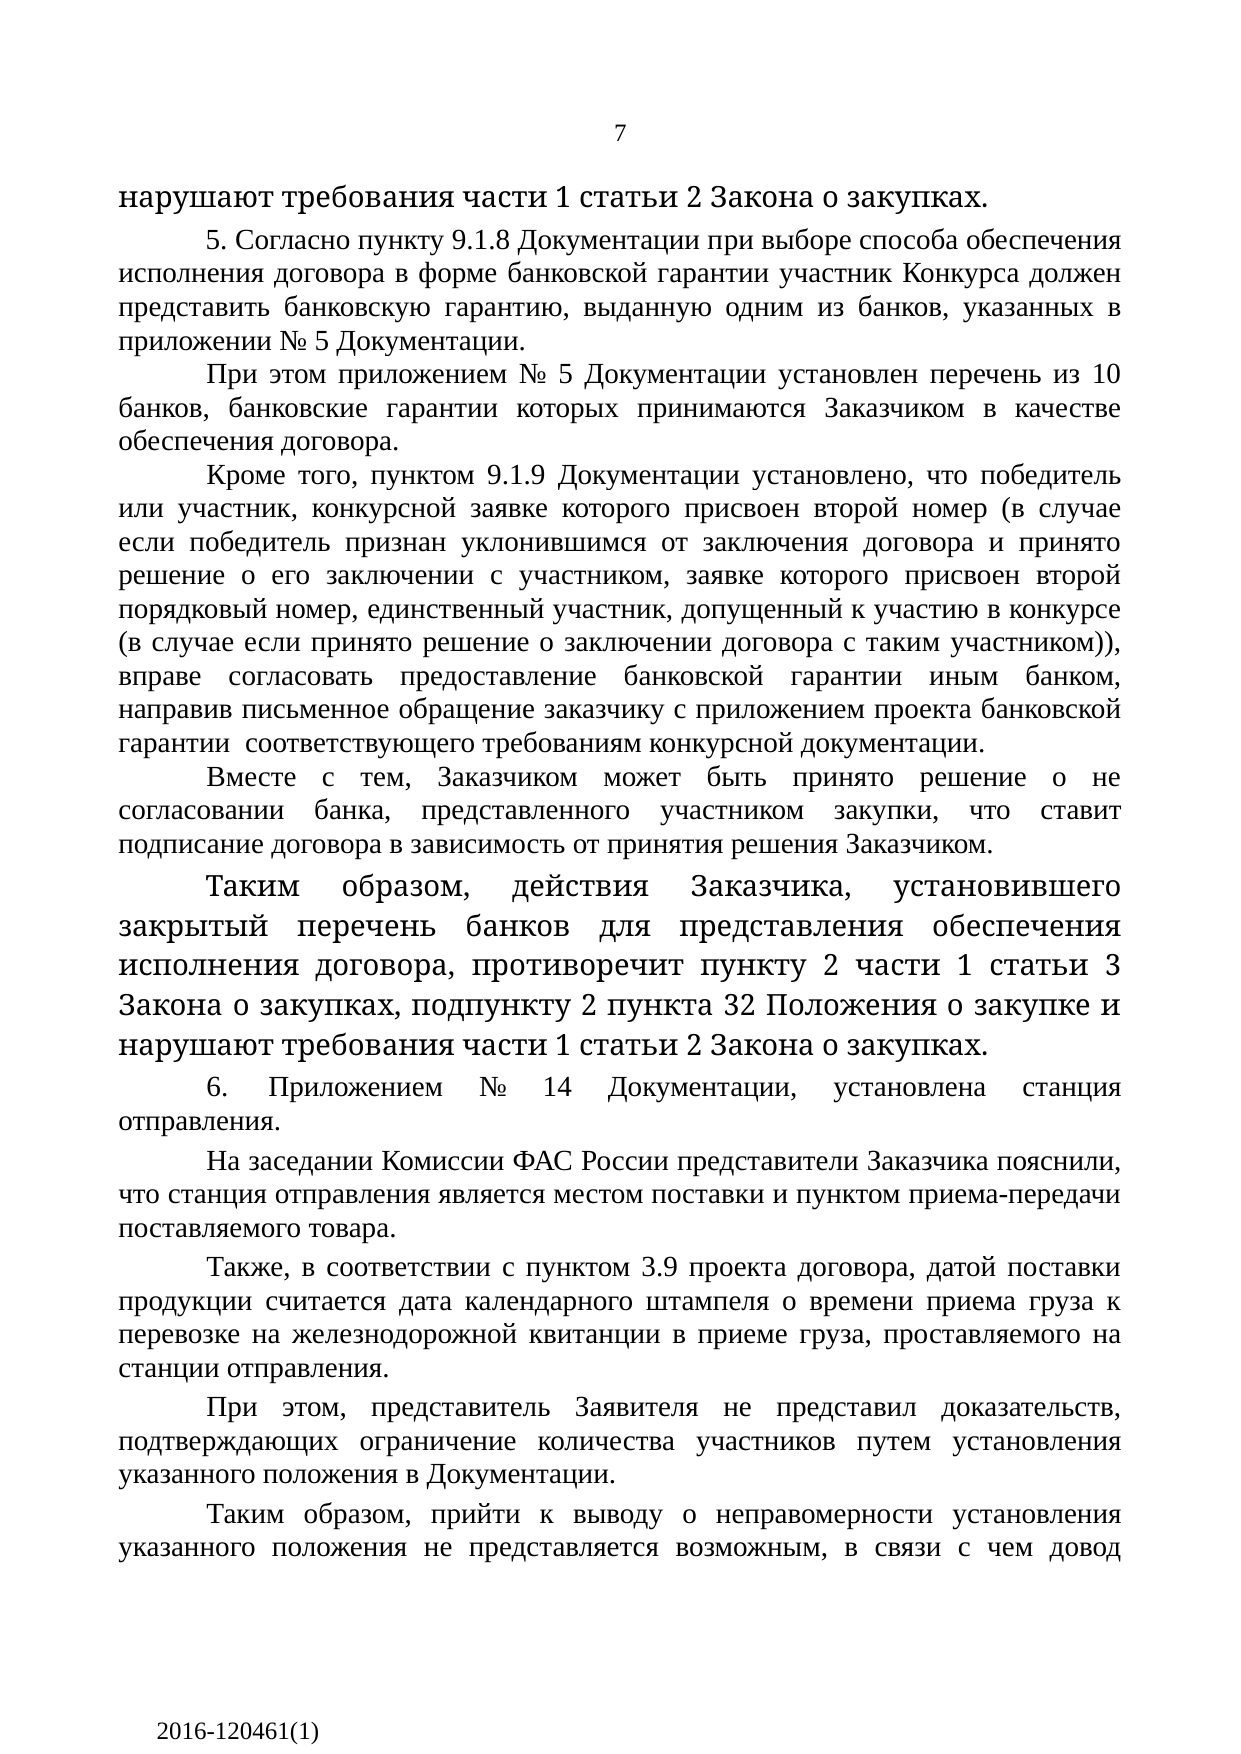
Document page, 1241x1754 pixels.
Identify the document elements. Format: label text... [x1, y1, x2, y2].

text нарушают требования части 1 статьи 2 Закона о закупках. [118, 176, 1122, 216]
text 5. Согласно пункту 9.1.8 Документации при выборе способа обеспечения исполнения договора в форме банковской гарантии участник Конкурса должен представить банковскую гарантию, выданную одним из банков, указанных в приложении № 5 Документации. [118, 222, 1122, 356]
text Кроме того, пунктом 9.1.9 Документации установлено, что победитель или участник, конкурсной заявке которого присвоен второй номер (в случае если победитель признан уклонившимся от заключения договора и принято решение о его заключении с участником, заявке которого присвоен второй порядковый номер, единственный участник, допущенный к участию в конкурсе (в случае если принято решение о заключении договора с таким участником)), вправе согласовать предоставление банковской гарантии иным банком, направив письменное обращение заказчику с приложением проекта банковской гарантии соответствующего требованиям конкурсной документации. [118, 457, 1122, 759]
text Вместе с тем, Заказчиком может быть принято решение о не согласовании банка, представленного участником закупки, что ставит подписание договора в зависимость от принятия решения Заказчиком. [118, 759, 1122, 859]
text Также, в соответствии с пунктом 3.9 проекта договора, датой поставки продукции считается дата календарного штампеля о времени приема груза к перевозке на железнодорожной квитанции в приеме груза, проставляемого на станции отправления. [118, 1249, 1122, 1383]
text На заседании Комиссии ФАС России представители Заказчика пояснили, что станция отправления является местом поставки и пунктом приема-передачи поставляемого товара. [118, 1143, 1122, 1243]
text При этом, представитель Заявителя не представил доказательств, подтверждающих ограничение количества участников путем установления указанного положения в Документации. [118, 1389, 1122, 1490]
text При этом приложением № 5 Документации установлен перечень из 10 банков, банковские гарантии которых принимаются Заказчиком в качестве обеспечения договора. [118, 356, 1122, 457]
text Таким образом, действия Заказчика, установившего закрытый перечень банков для представления обеспечения исполнения договора, противоречит пункту 2 части 1 статьи 3 Закона о закупках, подпункту 2 пункта 32 Положения о закупке и нарушают требования части 1 статьи 2 Закона о закупках. [118, 865, 1122, 1064]
text Таким образом, прийти к выводу о неправомерности установления указанного положения не представляется возможным, в связи с чем довод [118, 1496, 1122, 1563]
list Приложением № 14 Документации, установлена станция отправления. [118, 1069, 1122, 1137]
